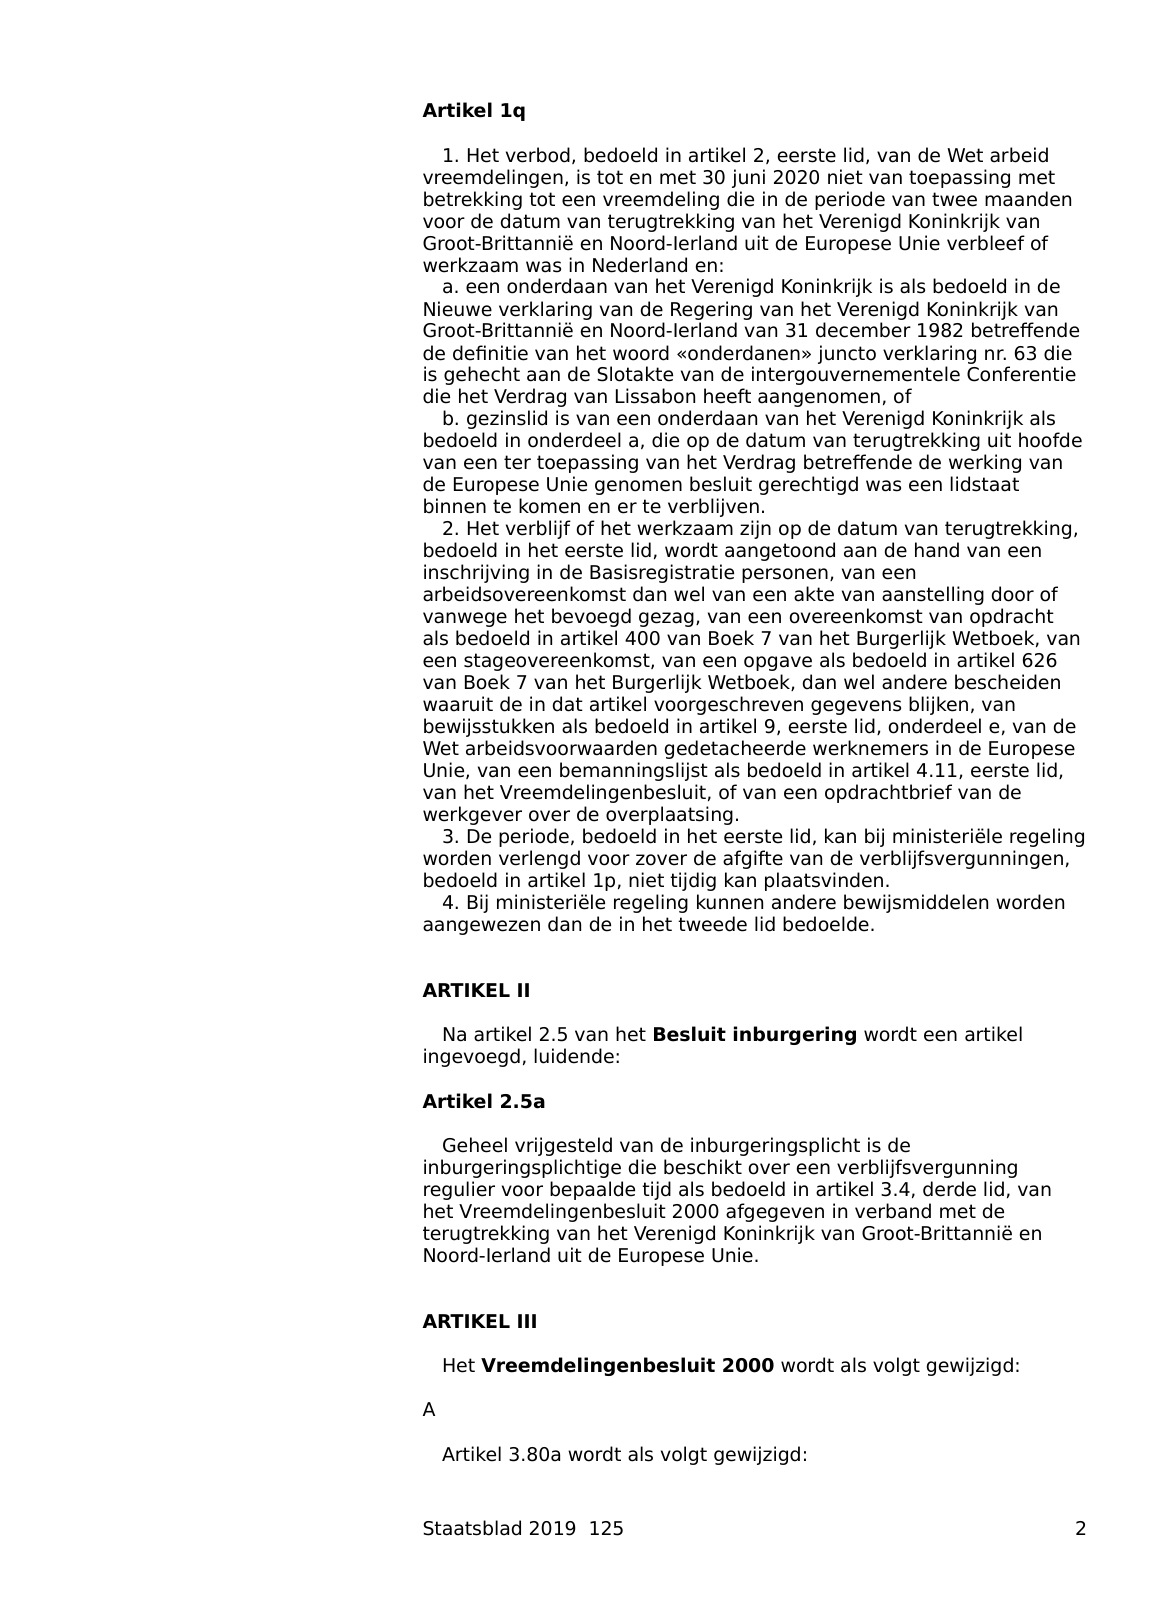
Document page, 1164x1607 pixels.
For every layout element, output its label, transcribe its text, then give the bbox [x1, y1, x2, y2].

subtitle ARTIKEL III [422, 1311, 1087, 1333]
text Artikel 3.80a wordt als volgt gewijzigd: [422, 1443, 1087, 1465]
text Geheel vrijgesteld van de inburgeringsplicht is de inburgeringsplichtige die beschikt over een verblijfsvergunning regulier voor bepaalde tijd als bedoeld in artikel 3.4, derde lid, van het Vreemdelingenbesluit 2000 afgegeven in verband met de terugtrekking van het Verenigd Koninkrijk van Groot-Brittannië en Noord-Ierland uit de Europese Unie. [422, 1135, 1087, 1267]
text A [422, 1399, 1087, 1421]
text 2. Het verblijf of het werkzaam zijn op de datum van terugtrekking, bedoeld in het eerste lid, wordt aangetoond aan de hand van een inschrijving in de Basisregistratie personen, van een arbeidsovereenkomst dan wel van een akte van aanstelling door of vanwege het bevoegd gezag, van een overeenkomst van opdracht als bedoeld in artikel 400 van Boek 7 van het Burgerlijk Wetboek, van een stageovereenkomst, van een opgave als bedoeld in artikel 626 van Boek 7 van het Burgerlijk Wetboek, dan wel andere bescheiden waaruit de in dat artikel voorgeschreven gegevens blijken, van bewijsstukken als bedoeld in artikel 9, eerste lid, onderdeel e, van de Wet arbeidsvoorwaarden gedetacheerde werknemers in de Europese Unie, van een bemanningslijst als bedoeld in artikel 4.11, eerste lid, van het Vreemdelingenbesluit, of van een opdrachtbrief van de werkgever over de overplaatsing. [422, 518, 1087, 826]
subtitle Artikel 2.5a [422, 1091, 1087, 1112]
text Na artikel 2.5 van het Besluit inburgering wordt een artikel ingevoegd, luidende: [422, 1024, 1087, 1068]
text a. een onderdaan van het Verenigd Koninkrijk is als bedoeld in de Nieuwe verklaring van de Regering van het Verenigd Koninkrijk van Groot-Brittannië en Noord-Ierland van 31 december 1982 betreffende de definitie van het woord «onderdanen» juncto verklaring nr. 63 die is gehecht aan de Slotakte van de intergouvernementele Conferentie die het Verdrag van Lissabon heeft aangenomen, of [422, 276, 1087, 408]
text Het Vreemdelingenbesluit 2000 wordt als volgt gewijzigd: [422, 1355, 1087, 1377]
subtitle Artikel 1q [422, 100, 1087, 122]
text 4. Bij ministeriële regeling kunnen andere bewijsmiddelen worden aangewezen dan de in het tweede lid bedoelde. [422, 892, 1087, 936]
text 1. Het verbod, bedoeld in artikel 2, eerste lid, van de Wet arbeid vreemdelingen, is tot en met 30 juni 2020 niet van toepassing met betrekking tot een vreemdeling die in de periode van twee maanden voor de datum van terugtrekking van het Verenigd Koninkrijk van Groot-Brittannië en Noord-Ierland uit de Europese Unie verbleef of werkzaam was in Nederland en: [422, 144, 1087, 276]
text 3. De periode, bedoeld in het eerste lid, kan bij ministeriële regeling worden verlengd voor zover de afgifte van de verblijfsvergunningen, bedoeld in artikel 1p, niet tijdig kan plaatsvinden. [422, 826, 1087, 892]
text b. gezinslid is van een onderdaan van het Verenigd Koninkrijk als bedoeld in onderdeel a, die op de datum van terugtrekking uit hoofde van een ter toepassing van het Verdrag betreffende de werking van de Europese Unie genomen besluit gerechtigd was een lidstaat binnen te komen en er te verblijven. [422, 408, 1087, 518]
subtitle ARTIKEL II [422, 980, 1087, 1002]
